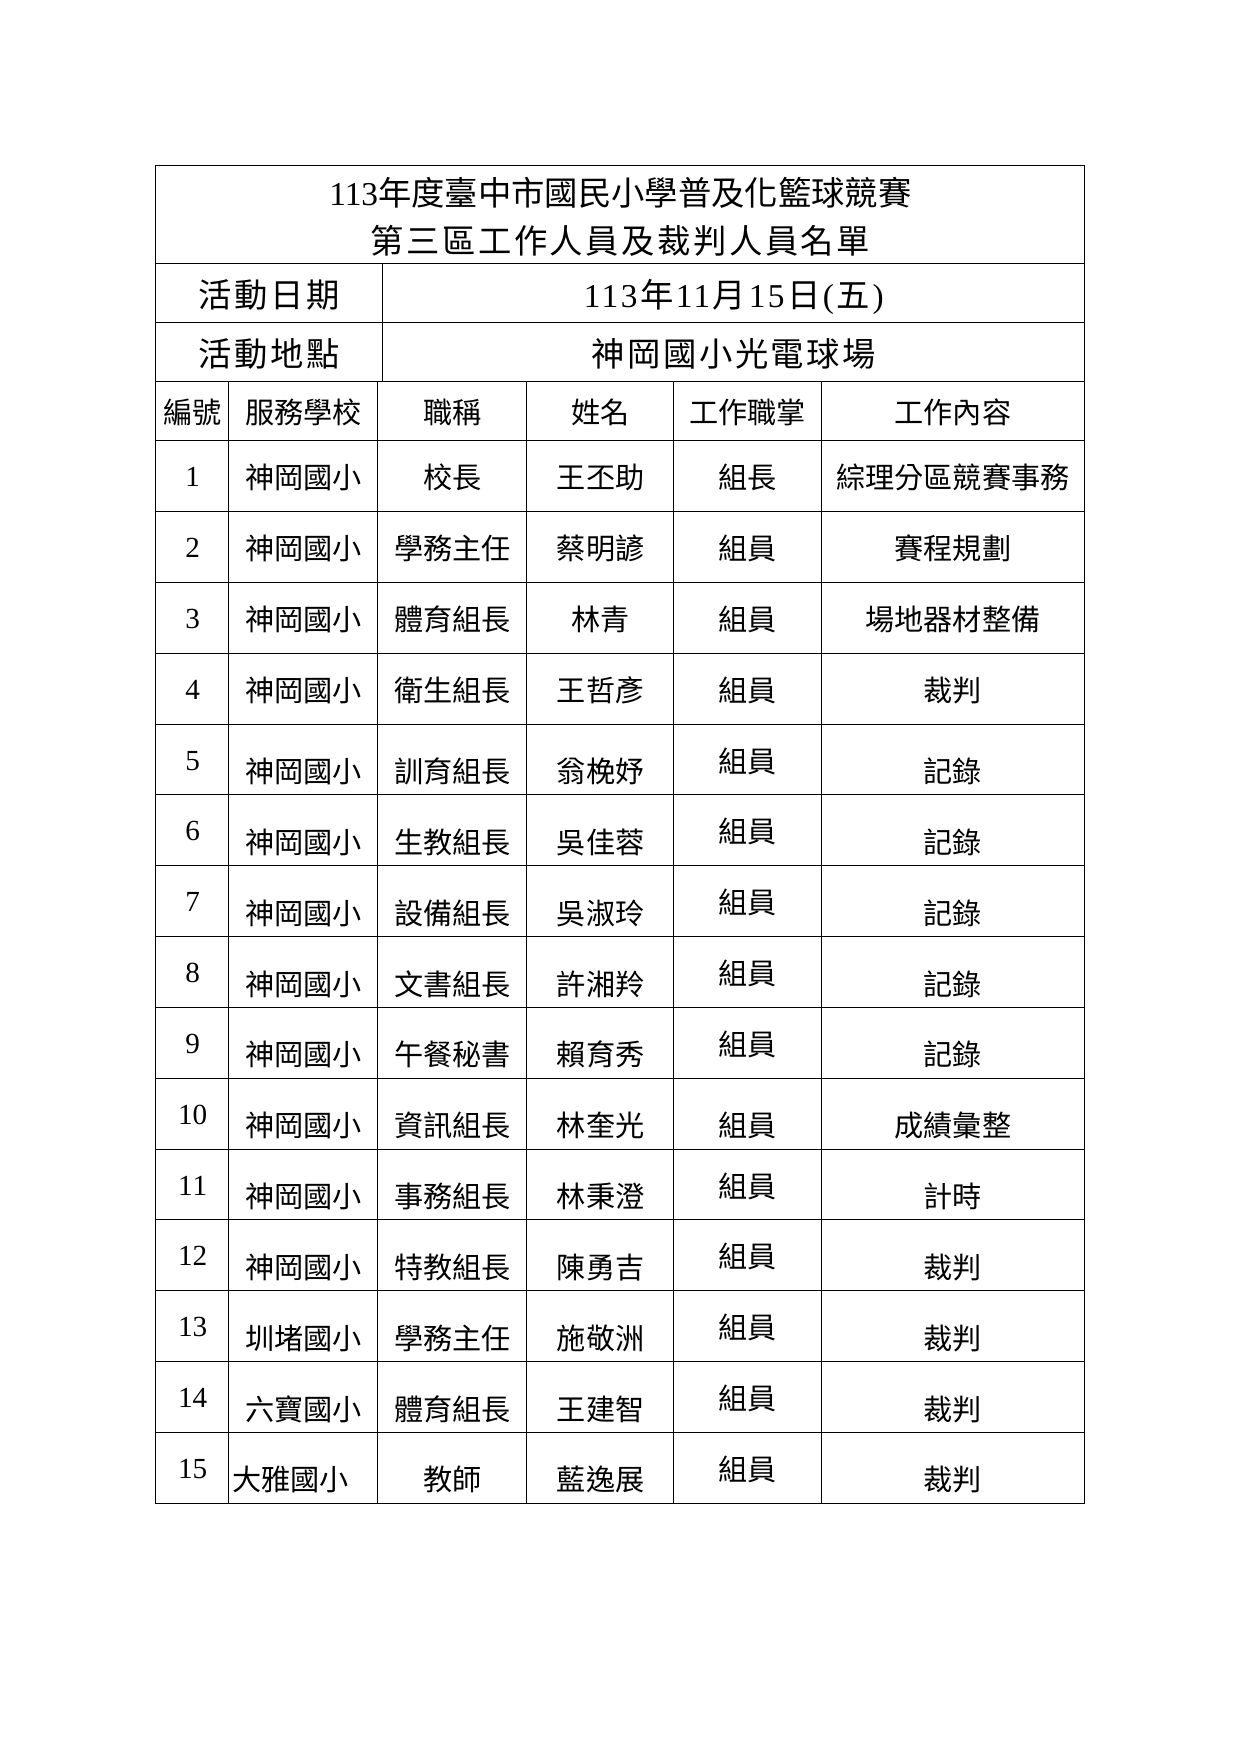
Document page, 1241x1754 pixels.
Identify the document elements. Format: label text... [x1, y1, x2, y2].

table_cell 神岡國小 [229, 1079, 377, 1148]
table_cell 神岡國小 [229, 441, 377, 511]
table_cell 林奎光 [527, 1079, 673, 1148]
table_cell 計時 [822, 1150, 1084, 1219]
table_cell 六寶國小 [229, 1362, 377, 1432]
table_cell 賽程規劃 [822, 512, 1084, 582]
table_cell 活動地點 [156, 323, 382, 381]
table_cell 11 [156, 1150, 228, 1219]
table_cell 組員 [674, 1150, 821, 1219]
table_cell 組員 [674, 795, 821, 865]
table_cell 9 [156, 1008, 228, 1078]
table_cell 神岡國小 [229, 654, 377, 723]
table_cell 午餐秘書 [378, 1008, 526, 1078]
table_cell 組員 [674, 583, 821, 653]
table_cell 教師 [378, 1433, 526, 1503]
table_cell 神岡國小 [229, 725, 377, 794]
table_cell 學務主任 [378, 512, 526, 582]
table_cell 林秉澄 [527, 1150, 673, 1219]
table_cell 校長 [378, 441, 526, 511]
table_cell 組員 [674, 1362, 821, 1432]
table_cell 14 [156, 1362, 228, 1432]
table_cell 裁判 [822, 1362, 1084, 1432]
table_cell 裁判 [822, 1433, 1084, 1503]
table_cell 編號 [156, 382, 228, 440]
table_cell 衛生組長 [378, 654, 526, 723]
table_cell 吳佳蓉 [527, 795, 673, 865]
table_cell 服務學校 [229, 382, 377, 440]
table_cell 6 [156, 795, 228, 865]
table_cell 神岡國小 [229, 1220, 377, 1290]
table_cell 事務組長 [378, 1150, 526, 1219]
table_cell 王丕助 [527, 441, 673, 511]
table_cell 組員 [674, 866, 821, 936]
table_cell 翁梚妤 [527, 725, 673, 794]
table_cell 神岡國小 [229, 1008, 377, 1078]
table_cell 蔡明諺 [527, 512, 673, 582]
table_cell 成績彙整 [822, 1079, 1084, 1148]
table_cell 記錄 [822, 1008, 1084, 1078]
table_cell 吳淑玲 [527, 866, 673, 936]
table_cell 綜理分區競賽事務 [822, 441, 1084, 511]
table_cell 神岡國小 [229, 795, 377, 865]
table_cell 3 [156, 583, 228, 653]
table_cell 文書組長 [378, 937, 526, 1007]
table_cell 5 [156, 725, 228, 794]
table_cell 活動日期 [156, 264, 382, 322]
table_cell 10 [156, 1079, 228, 1148]
table_cell 資訊組長 [378, 1079, 526, 1148]
table_cell 林青 [527, 583, 673, 653]
table_cell 組員 [674, 1079, 821, 1148]
table_cell 王建智 [527, 1362, 673, 1432]
table_cell 記錄 [822, 795, 1084, 865]
table_cell 記錄 [822, 725, 1084, 794]
table_cell 組員 [674, 937, 821, 1007]
table_cell 記錄 [822, 937, 1084, 1007]
table_cell 工作職掌 [674, 382, 821, 440]
table_cell 神岡國小光電球場 [383, 323, 1084, 381]
table_cell 神岡國小 [229, 512, 377, 582]
table_cell 陳勇吉 [527, 1220, 673, 1290]
table_cell 裁判 [822, 1291, 1084, 1361]
table_header 113年度臺中市國民小學普及化籃球競賽 第三區工作人員及裁判人員名單 [156, 166, 1084, 263]
table_cell 王哲彥 [527, 654, 673, 723]
table_cell 組員 [674, 654, 821, 723]
table_cell 特教組長 [378, 1220, 526, 1290]
table_cell 13 [156, 1291, 228, 1361]
table_cell 組員 [674, 1008, 821, 1078]
table_cell 神岡國小 [229, 583, 377, 653]
table_cell 體育組長 [378, 1362, 526, 1432]
table_cell 姓名 [527, 382, 673, 440]
table_cell 訓育組長 [378, 725, 526, 794]
table_cell 工作內容 [822, 382, 1084, 440]
table_cell 大雅國小 [229, 1433, 377, 1503]
table_cell 裁判 [822, 1220, 1084, 1290]
table_cell 1 [156, 441, 228, 511]
table_cell 4 [156, 654, 228, 723]
table_cell 8 [156, 937, 228, 1007]
table_cell 組員 [674, 512, 821, 582]
table_cell 組員 [674, 1433, 821, 1503]
table_cell 15 [156, 1433, 228, 1503]
table_cell 組員 [674, 725, 821, 794]
table_cell 賴育秀 [527, 1008, 673, 1078]
table_cell 7 [156, 866, 228, 936]
table_cell 藍逸展 [527, 1433, 673, 1503]
table_cell 生教組長 [378, 795, 526, 865]
table_cell 組員 [674, 1220, 821, 1290]
table_cell 組員 [674, 1291, 821, 1361]
table_cell 神岡國小 [229, 937, 377, 1007]
table_cell 神岡國小 [229, 1150, 377, 1219]
table_cell 場地器材整備 [822, 583, 1084, 653]
table_cell 職稱 [378, 382, 526, 440]
table_cell 113年11月15日(五) [383, 264, 1084, 322]
table_cell 裁判 [822, 654, 1084, 723]
table_cell 2 [156, 512, 228, 582]
table_cell 12 [156, 1220, 228, 1290]
table_cell 學務主任 [378, 1291, 526, 1361]
table_cell 記錄 [822, 866, 1084, 936]
table_cell 神岡國小 [229, 866, 377, 936]
table_cell 施敬洲 [527, 1291, 673, 1361]
table_cell 組長 [674, 441, 821, 511]
table_cell 設備組長 [378, 866, 526, 936]
table_cell 許湘羚 [527, 937, 673, 1007]
table_cell 體育組長 [378, 583, 526, 653]
table_cell 圳堵國小 [229, 1291, 377, 1361]
